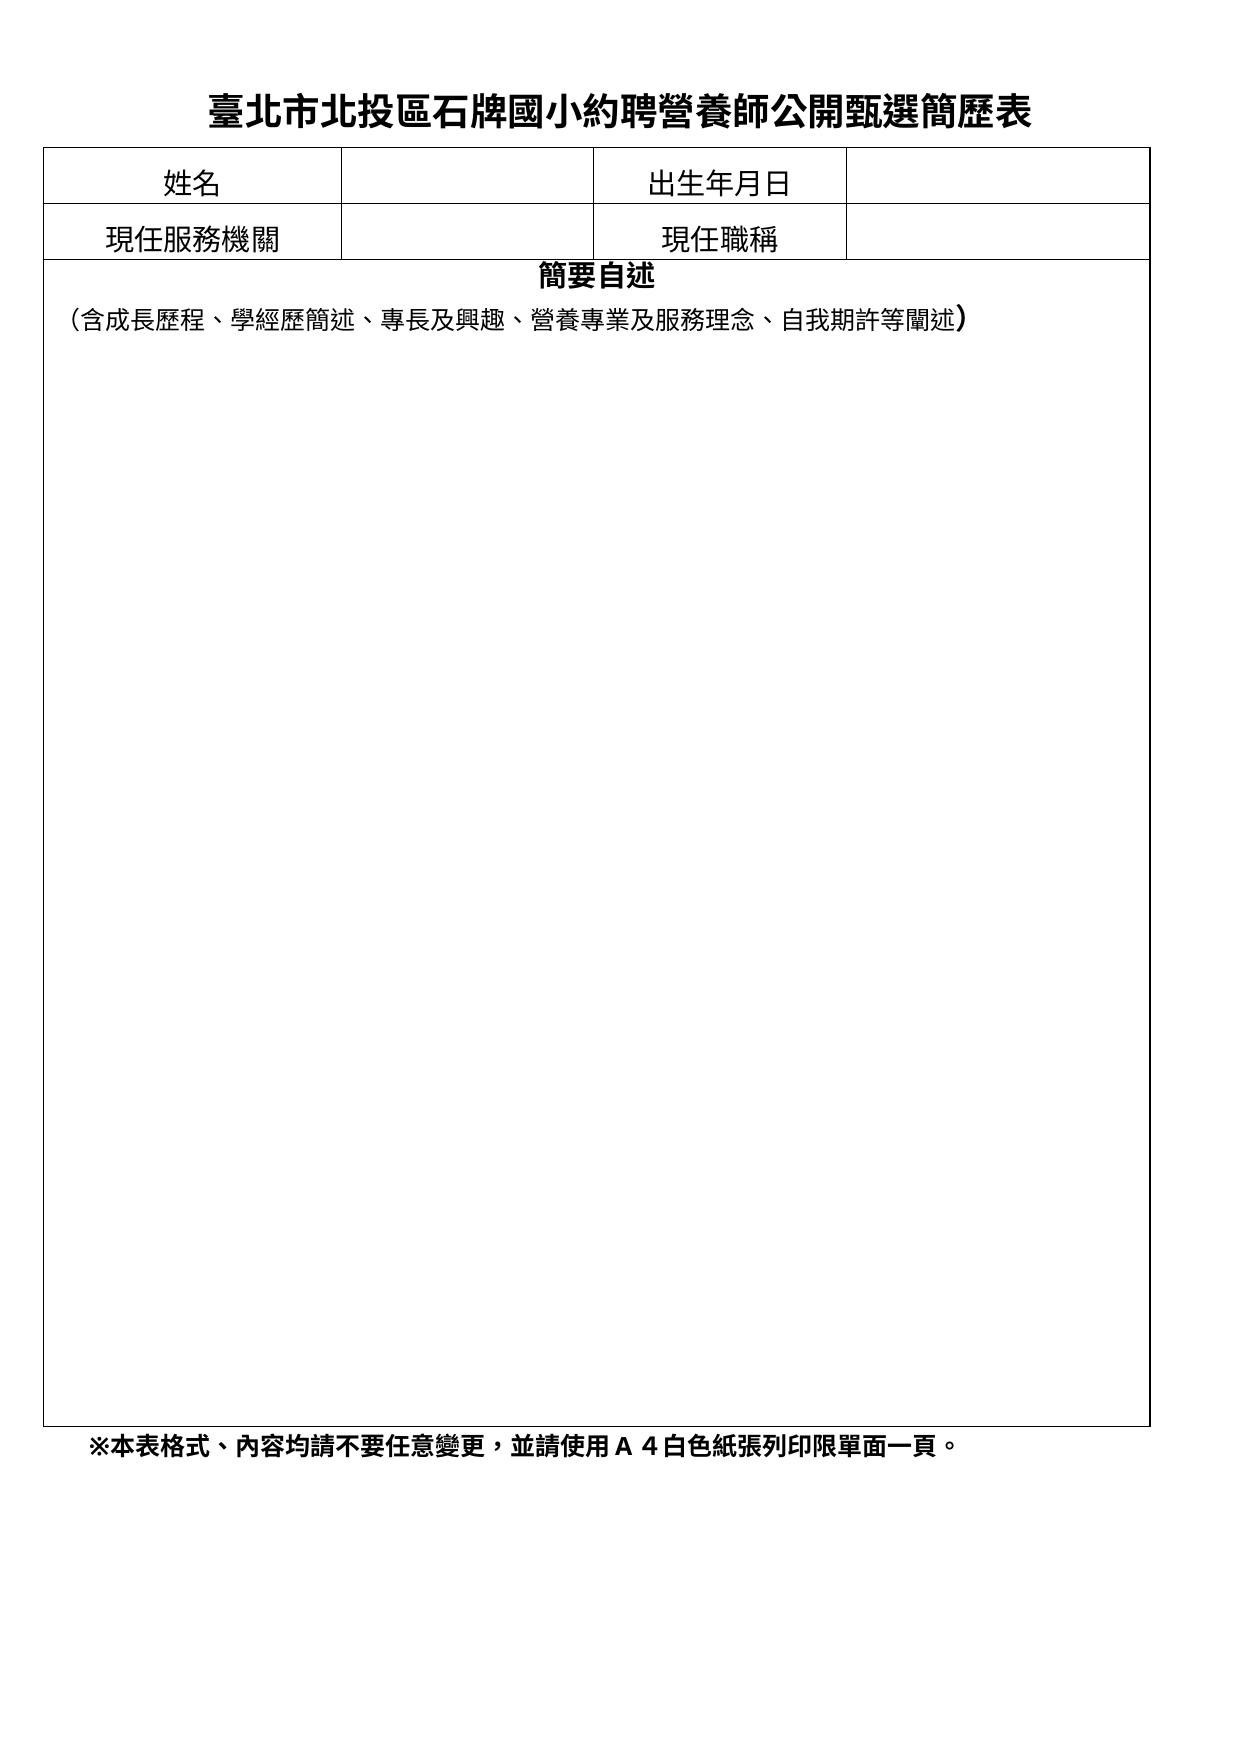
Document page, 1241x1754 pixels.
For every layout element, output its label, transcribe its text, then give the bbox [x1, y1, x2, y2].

table_cell [847, 204, 1149, 259]
table_header 姓名 [44, 148, 341, 203]
table_cell 現任服務機關 [44, 204, 341, 259]
text ※本表格式、內容均請不要任意變更，並請使用A４白色紙張列印限單面一頁。 [89, 1427, 1224, 1463]
table_header [342, 148, 593, 203]
table_cell 簡要自述 （含成長歷程、學經歷簡述、專長及興趣、營養專業及服務理念、自我期許等闡述） [44, 260, 1149, 1426]
table_header 出生年月日 [594, 148, 846, 203]
table_cell 現任職稱 [594, 204, 846, 259]
table_cell [342, 204, 593, 259]
table_header [847, 148, 1149, 203]
text 臺北市北投區石牌國小約聘營養師公開甄選簡歷表 [89, 89, 1152, 134]
